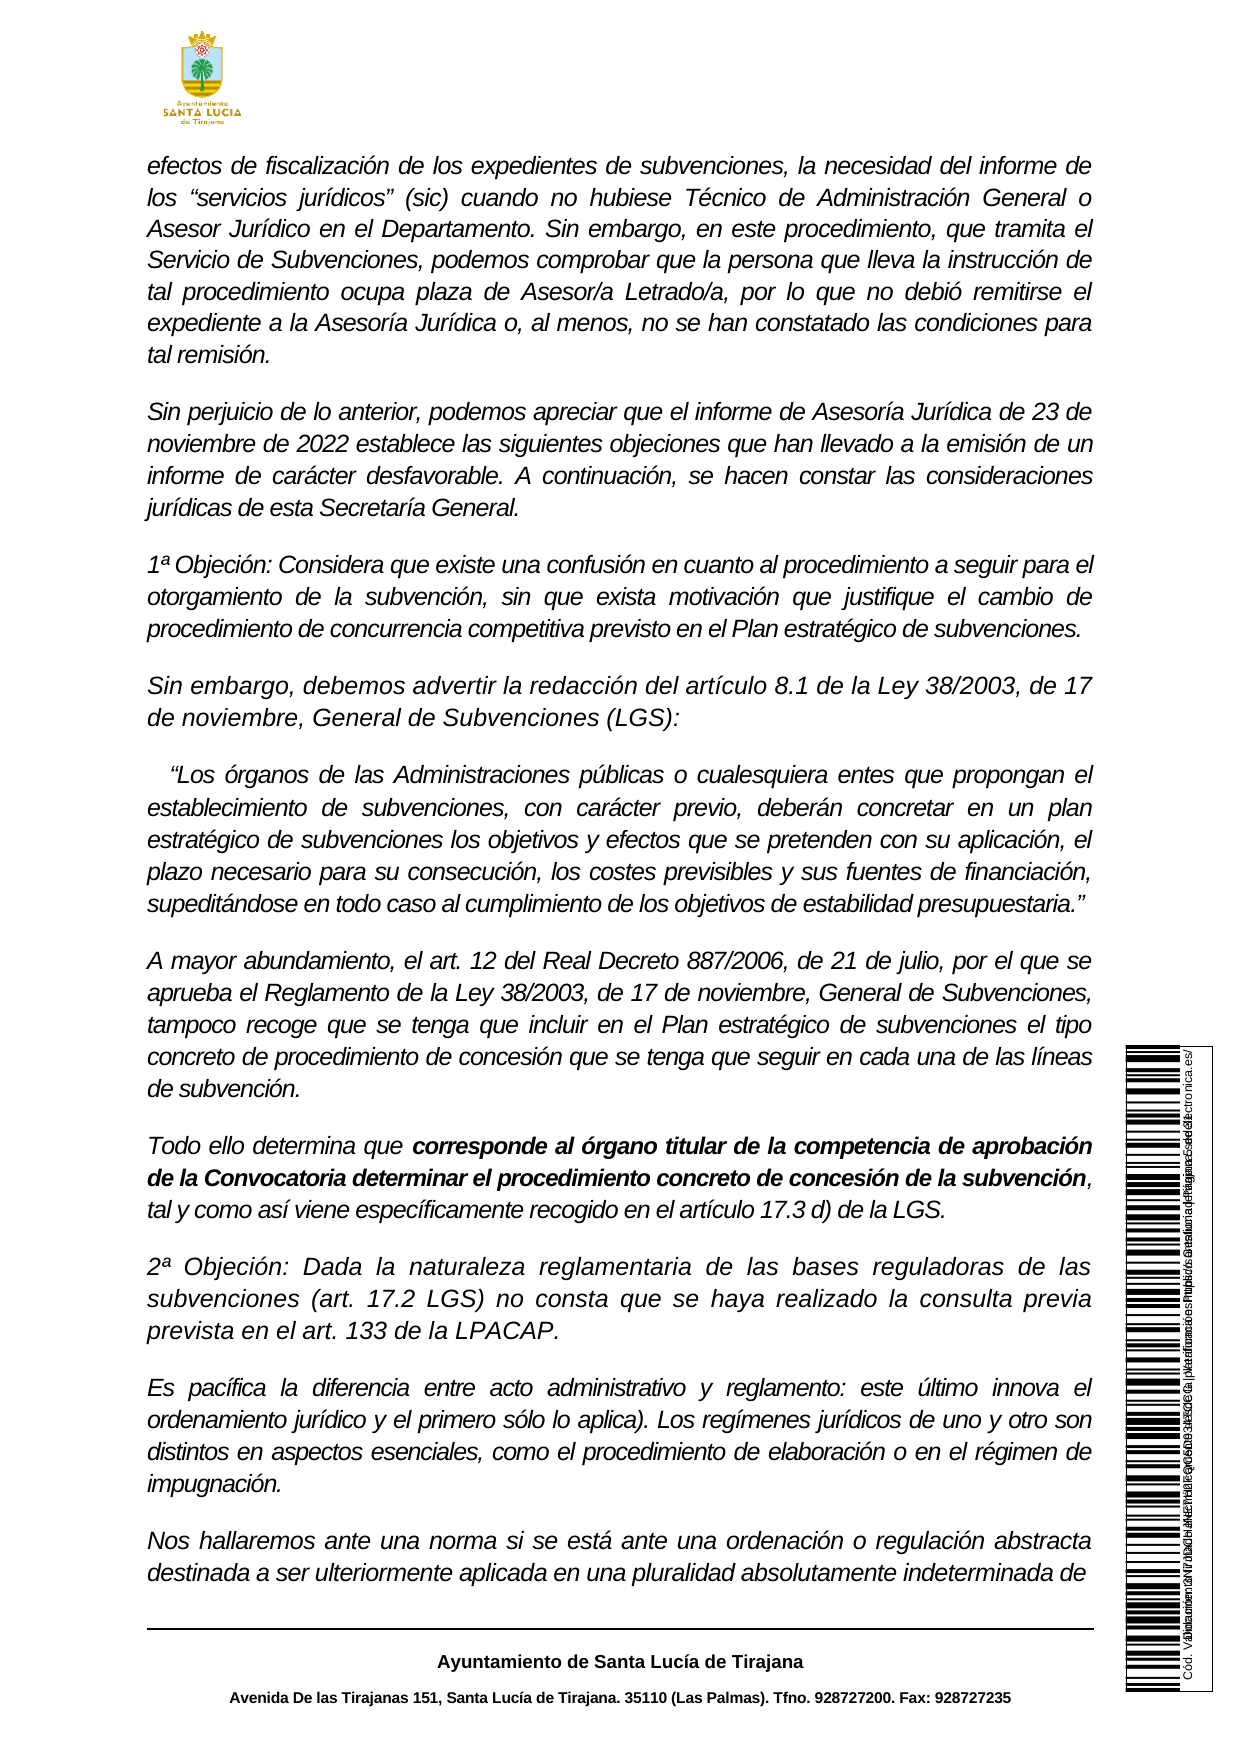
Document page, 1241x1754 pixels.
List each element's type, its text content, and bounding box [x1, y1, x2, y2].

text “Los órganos de las Administraciones públicas o cualesquiera entes que propongan el establecimiento de subvenciones, con carácter previo, deberán concretar en un plan estratégico de subvenciones los objetivos y efectos que se pretenden con su aplicación, el plazo necesario para su consecución, los costes previsibles y sus fuentes de financiación, supeditándose en todo caso al cumplimiento de los objetivos de estabilidad presupuestaria.” [147, 758, 1093, 919]
text 2ª Objeción: Dada la naturaleza reglamentaria de las bases reguladoras de las subvenciones (art. 17.2 LGS) no consta que se haya realizado la consulta previa prevista en el art. 133 de la LPACAP. [147, 1249, 1093, 1346]
text Es pacífica la diferencia entre acto administrativo y reglamento: este último innova el ordenamiento jurídico y el primero sólo lo aplica). Los regímenes jurídicos de uno y otro son distintos en aspectos esenciales, como el procedimiento de elaboración o en el régimen de impugnación. [147, 1371, 1093, 1499]
text Sin embargo, debemos advertir la redacción del artículo 8.1 de la Ley 38/2003, de 17 de noviembre, General de Subvenciones (LGS): [147, 669, 1093, 733]
text efectos de fiscalización de los expedientes de subvenciones, la necesidad del informe de los “servicios jurídicos” (sic) cuando no hubiese Técnico de Administración General o Asesor Jurídico en el Departamento. Sin embargo, en este procedimiento, que tramita el Servicio de Subvenciones, podemos comprobar que la persona que lleva la instrucción de tal procedimiento ocupa plaza de Asesor/a Letrado/a, por lo que no debió remitirse el expediente a la Asesoría Jurídica o, al menos, no se han constatado las condiciones para tal remisión. [147, 149, 1093, 369]
text Todo ello determina que corresponde al órgano titular de la competencia de aprobación de la Convocatoria determinar el procedimiento concreto de concesión de la subvención, tal y como así viene específicamente recogido en el artículo 17.3 d) de la LGS. [147, 1129, 1093, 1224]
picture [163, 31, 242, 126]
text Ayuntamiento de Santa Lucía de Tirajana [147, 1651, 1093, 1672]
text Sin perjuicio de lo anterior, podemos apreciar que el informe de Asesoría Jurídica de 23 de noviembre de 2022 establece las siguientes objeciones que han llevado a la emisión de un informe de carácter desfavorable. A continuación, se hacen constar las consideraciones jurídicas de esta Secretaría General. [147, 395, 1093, 523]
text 1ª Objeción: Considera que existe una confusión en cuanto al procedimiento a seguir para el otorgamiento de la subvención, sin que exista motivación que justifique el cambio de procedimiento de concurrencia competitiva previsto en el Plan estratégico de subvenciones. [147, 547, 1093, 644]
text Avenida De las Tirajanas 151, Santa Lucía de Tirajana. 35110 (Las Palmas). Tfno. 928727200. Fax: 928727235 [147, 1689, 1093, 1707]
picture [1127, 1047, 1180, 1691]
text A mayor abundamiento, el art. 12 del Real Decreto 887/2006, de 21 de julio, por el que se aprueba el Reglamento de la Ley 38/2003, de 17 de noviembre, General de Subvenciones, tampoco recoge que se tenga que incluir en el Plan estratégico de subvenciones el tipo concreto de procedimiento de concesión que se tenga que seguir en cada una de las líneas de subvención. [147, 944, 1093, 1104]
text Nos hallaremos ante una norma si se está ante una ordenación o regulación abstracta destinada a ser ulteriormente aplicada en una pluralidad absolutamente indeterminada de [147, 1524, 1093, 1588]
table_header Cód. Validación: 3N7JDCHJNE7H2FQC5D934TCCG | Verificación: https://santaluciadetirajana.sedelectronica.es/ Documento firmado electrónicamente desde la plataforma esPublico Gestiona | Página 5 de 31 [1180, 1047, 1212, 1691]
